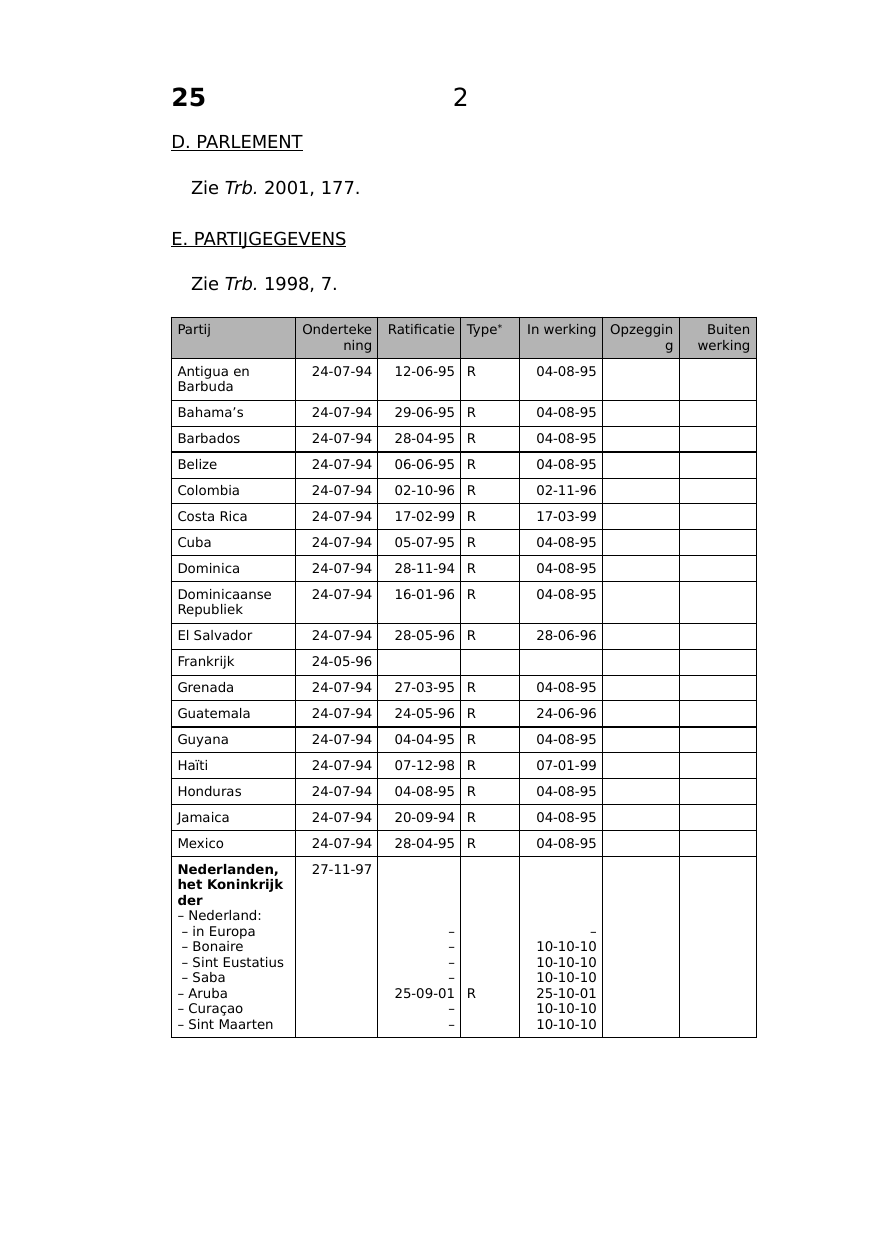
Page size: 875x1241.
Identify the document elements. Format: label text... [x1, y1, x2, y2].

table_cell 25-09-01 [378, 986, 460, 1001]
table_cell [603, 779, 679, 804]
table_cell [680, 908, 756, 924]
table_cell – Bonaire [172, 939, 295, 955]
table_cell Mexico [172, 831, 295, 856]
text Zie Trb. 2001, 177. [171, 178, 756, 198]
table_cell 04-08-95 [520, 831, 602, 856]
table_cell 04-08-95 [378, 779, 460, 804]
table_cell 28-11-94 [378, 556, 460, 581]
table_cell [603, 1017, 679, 1037]
table_cell [603, 939, 679, 955]
table_cell [603, 676, 679, 700]
table_cell 04-08-95 [520, 530, 602, 555]
table_cell [378, 857, 460, 908]
table_cell R [461, 479, 519, 503]
table_cell – [378, 924, 460, 939]
table_cell – in Europa [172, 924, 295, 939]
table_cell 04-08-95 [520, 427, 602, 451]
table_cell [461, 924, 519, 939]
table_cell 24-07-94 [296, 805, 377, 830]
table_cell – Curaçao [172, 1001, 295, 1017]
table_cell 24-05-96 [296, 650, 377, 674]
table_cell [680, 1017, 756, 1037]
table_cell [680, 676, 756, 700]
table_cell Bahama’s [172, 401, 295, 426]
table_cell 10-10-10 [520, 970, 602, 986]
table_cell 27-11-97 [296, 857, 377, 908]
table_cell 04-08-95 [520, 359, 602, 399]
table_cell El Salvador [172, 624, 295, 648]
table_cell [680, 401, 756, 426]
table_cell – Sint Maarten [172, 1017, 295, 1037]
subtitle D. PARLEMENT [171, 132, 756, 153]
table_cell – [378, 970, 460, 986]
table_cell [296, 970, 377, 986]
table_cell R [461, 427, 519, 451]
subtitle E. PARTIJGEGEVENS [171, 228, 756, 249]
table_cell [296, 908, 377, 924]
table_cell Nederlanden, het Koninkrijk der [172, 857, 295, 908]
table_cell [680, 556, 756, 581]
table_cell Dominicaanse Republiek [172, 582, 295, 623]
table_cell [461, 908, 519, 924]
table_cell 24-07-94 [296, 479, 377, 503]
table_cell 28-04-95 [378, 831, 460, 856]
table_cell 04-08-95 [520, 728, 602, 752]
table_cell [603, 556, 679, 581]
table_cell 04-08-95 [520, 453, 602, 477]
table_cell R [461, 530, 519, 555]
table_cell [603, 479, 679, 503]
table_cell 04-08-95 [520, 805, 602, 830]
table_cell [461, 1017, 519, 1037]
table_cell [603, 924, 679, 939]
table_cell [603, 955, 679, 970]
table_cell [461, 857, 519, 908]
table_cell 17-02-99 [378, 504, 460, 529]
table_cell – Sint Eustatius [172, 955, 295, 970]
table_cell [603, 530, 679, 555]
table_cell [461, 939, 519, 955]
table_cell Colombia [172, 479, 295, 503]
table_cell Dominica [172, 556, 295, 581]
table_cell 04-08-95 [520, 582, 602, 623]
table_cell 29-06-95 [378, 401, 460, 426]
table_cell 07-12-98 [378, 753, 460, 778]
table_cell Cuba [172, 530, 295, 555]
table_cell 05-07-95 [378, 530, 460, 555]
table_header In werking [520, 318, 602, 358]
table_cell [680, 728, 756, 752]
table_cell 24-07-94 [296, 624, 377, 648]
table_cell – Saba [172, 970, 295, 986]
table_cell Grenada [172, 676, 295, 700]
table_cell [603, 453, 679, 477]
table_cell [603, 970, 679, 986]
table_cell [461, 1001, 519, 1017]
table_cell [603, 857, 679, 908]
table_cell [680, 831, 756, 856]
table_cell 04-08-95 [520, 779, 602, 804]
table_cell 07-01-99 [520, 753, 602, 778]
table_cell [296, 1017, 377, 1037]
table_cell 04-08-95 [520, 556, 602, 581]
table_cell 24-07-94 [296, 753, 377, 778]
table_header Buiten werking [680, 318, 756, 358]
table_cell R [461, 779, 519, 804]
table_cell [680, 805, 756, 830]
table_cell 24-07-94 [296, 779, 377, 804]
table_cell 24-07-94 [296, 453, 377, 477]
table_cell [680, 479, 756, 503]
table_cell [603, 427, 679, 451]
table_cell R [461, 831, 519, 856]
text Zie Trb. 1998, 7. [171, 274, 756, 295]
table_cell R [461, 728, 519, 752]
table_cell [603, 986, 679, 1001]
table_cell [680, 650, 756, 674]
table_cell [603, 650, 679, 674]
table_cell Frankrijk [172, 650, 295, 674]
table_cell Antigua en Barbuda [172, 359, 295, 399]
table_cell [680, 624, 756, 648]
table_cell [296, 1001, 377, 1017]
table_cell [680, 453, 756, 477]
table_cell R [461, 401, 519, 426]
table_cell Haïti [172, 753, 295, 778]
table_cell R [461, 701, 519, 726]
table_cell 24-07-94 [296, 701, 377, 726]
table_cell 28-04-95 [378, 427, 460, 451]
table_cell R [461, 556, 519, 581]
table_cell 24-05-96 [378, 701, 460, 726]
table_cell – Nederland: [172, 908, 295, 924]
table_cell [296, 939, 377, 955]
table_cell 16-01-96 [378, 582, 460, 623]
table_cell 24-07-94 [296, 504, 377, 529]
table_cell Honduras [172, 779, 295, 804]
table_cell Guatemala [172, 701, 295, 726]
table_cell [603, 831, 679, 856]
table_header Ondertekening [296, 318, 377, 358]
table_cell – [378, 1017, 460, 1037]
table_cell R [461, 805, 519, 830]
table_cell 24-07-94 [296, 831, 377, 856]
table_cell [603, 504, 679, 529]
table_cell R [461, 504, 519, 529]
table_cell – Aruba [172, 986, 295, 1001]
table_header Opzegging [603, 318, 679, 358]
table_cell [603, 701, 679, 726]
table_cell 10-10-10 [520, 1001, 602, 1017]
table_cell [680, 924, 756, 939]
table_cell 17-03-99 [520, 504, 602, 529]
table_cell Barbados [172, 427, 295, 451]
table_cell [680, 753, 756, 778]
table_cell 10-10-10 [520, 939, 602, 955]
table_cell 24-07-94 [296, 401, 377, 426]
table_cell – [378, 1001, 460, 1017]
table_cell [603, 1001, 679, 1017]
table_cell [680, 504, 756, 529]
table_cell R [461, 753, 519, 778]
table_cell [603, 908, 679, 924]
table_cell 02-10-96 [378, 479, 460, 503]
table_cell 24-07-94 [296, 676, 377, 700]
table_cell 24-07-94 [296, 728, 377, 752]
table_cell 06-06-95 [378, 453, 460, 477]
table_cell 04-08-95 [520, 676, 602, 700]
table_cell [680, 582, 756, 623]
table_cell [680, 970, 756, 986]
table_cell [296, 924, 377, 939]
table_cell 24-07-94 [296, 359, 377, 399]
table_cell [461, 970, 519, 986]
table_cell 24-07-94 [296, 530, 377, 555]
table_cell 28-06-96 [520, 624, 602, 648]
table_cell [603, 582, 679, 623]
table_cell 02-11-96 [520, 479, 602, 503]
table_cell [680, 986, 756, 1001]
table_cell R [461, 582, 519, 623]
table_cell [680, 359, 756, 399]
table_cell R [461, 359, 519, 399]
table_cell [378, 650, 460, 674]
table_cell [680, 857, 756, 908]
table_header Partij [172, 318, 295, 358]
table_cell 24-07-94 [296, 427, 377, 451]
table_cell [520, 908, 602, 924]
table_cell [296, 955, 377, 970]
table_cell 10-10-10 [520, 955, 602, 970]
table_cell [603, 805, 679, 830]
table_header Type* [461, 318, 519, 358]
table_cell [680, 427, 756, 451]
table_cell 28-05-96 [378, 624, 460, 648]
table_cell 04-08-95 [520, 401, 602, 426]
table_cell R [461, 986, 519, 1001]
table_cell – [520, 924, 602, 939]
table_cell [520, 650, 602, 674]
table_cell [680, 779, 756, 804]
table_cell [378, 908, 460, 924]
table_cell R [461, 676, 519, 700]
table_cell Jamaica [172, 805, 295, 830]
table_cell Costa Rica [172, 504, 295, 529]
table_cell 24-07-94 [296, 582, 377, 623]
table_cell [461, 955, 519, 970]
table_cell [520, 857, 602, 908]
table_cell [296, 986, 377, 1001]
table_cell [680, 530, 756, 555]
table_header Ratificatie [378, 318, 460, 358]
table_cell [461, 650, 519, 674]
table_cell 04-04-95 [378, 728, 460, 752]
table_cell R [461, 624, 519, 648]
table_cell 27-03-95 [378, 676, 460, 700]
table_cell 24-07-94 [296, 556, 377, 581]
table_cell 20-09-94 [378, 805, 460, 830]
table_cell Guyana [172, 728, 295, 752]
table_cell [603, 753, 679, 778]
table_cell – [378, 939, 460, 955]
table_cell [603, 728, 679, 752]
table_cell 10-10-10 [520, 1017, 602, 1037]
table_cell 12-06-95 [378, 359, 460, 399]
table_cell [680, 955, 756, 970]
table_cell 24-06-96 [520, 701, 602, 726]
table_cell [603, 624, 679, 648]
table_cell [680, 1001, 756, 1017]
table_cell [603, 401, 679, 426]
table_cell 25-10-01 [520, 986, 602, 1001]
table_cell [680, 701, 756, 726]
table_cell [603, 359, 679, 399]
table_cell [680, 939, 756, 955]
table_cell R [461, 453, 519, 477]
table_cell – [378, 955, 460, 970]
table_cell Belize [172, 453, 295, 477]
